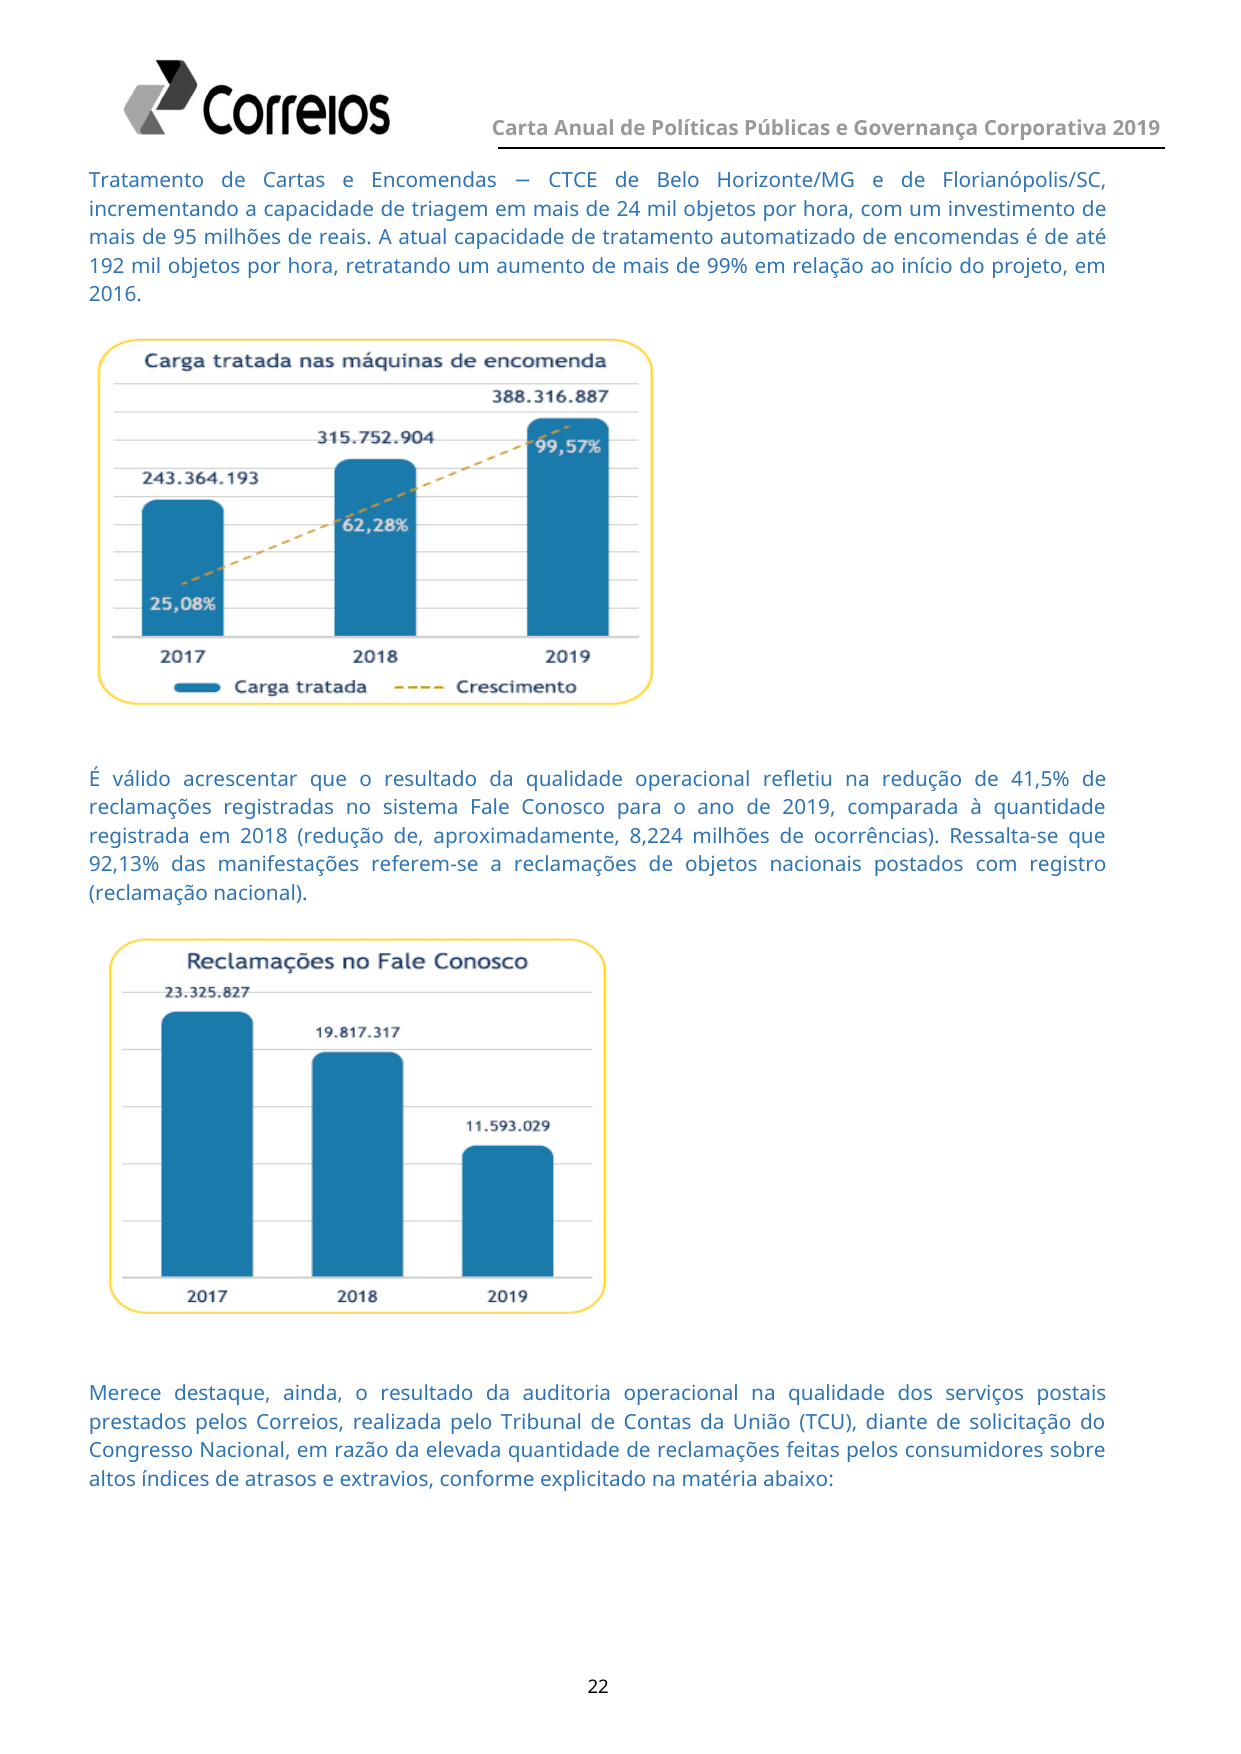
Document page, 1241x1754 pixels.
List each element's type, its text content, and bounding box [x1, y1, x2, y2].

picture [93, 930, 625, 1322]
text Merece destaque, ainda, o resultado da auditoria operacional na qualidade dos serviços postais prestados pelos Correios, realizada pelo Tribunal de Contas da União (TCU), diante de solicitação do Congresso Nacional, em razão da elevada quantidade de reclamações feitas pelos consumidores sobre altos índices de atrasos e extravios, conforme explicitado na matéria abaixo: [89, 1378, 1107, 1492]
picture [122, 59, 390, 136]
text É válido acrescentar que o resultado da qualidade operacional refletiu na redução de 41,5% de reclamações registradas no sistema Fale Conosco para o ano de 2019, comparada à quantidade registrada em 2018 (redução de, aproximadamente, 8,224 milhões de ocorrências). Ressalta-se que 92,13% das manifestações referem-se a reclamações de objetos nacionais postados com registro (reclamação nacional). [89, 764, 1107, 906]
picture [90, 328, 673, 712]
text Tratamento de Cartas e Encomendas − CTCE de Belo Horizonte/MG e de Florianópolis/SC, incrementando a capacidade de triagem em mais de 24 mil objetos por hora, com um investimento de mais de 95 milhões de reais. A atual capacidade de tratamento automatizado de encomendas é de até 192 mil objetos por hora, retratando um aumento de mais de 99% em relação ao início do projeto, em 2016. [89, 165, 1107, 308]
